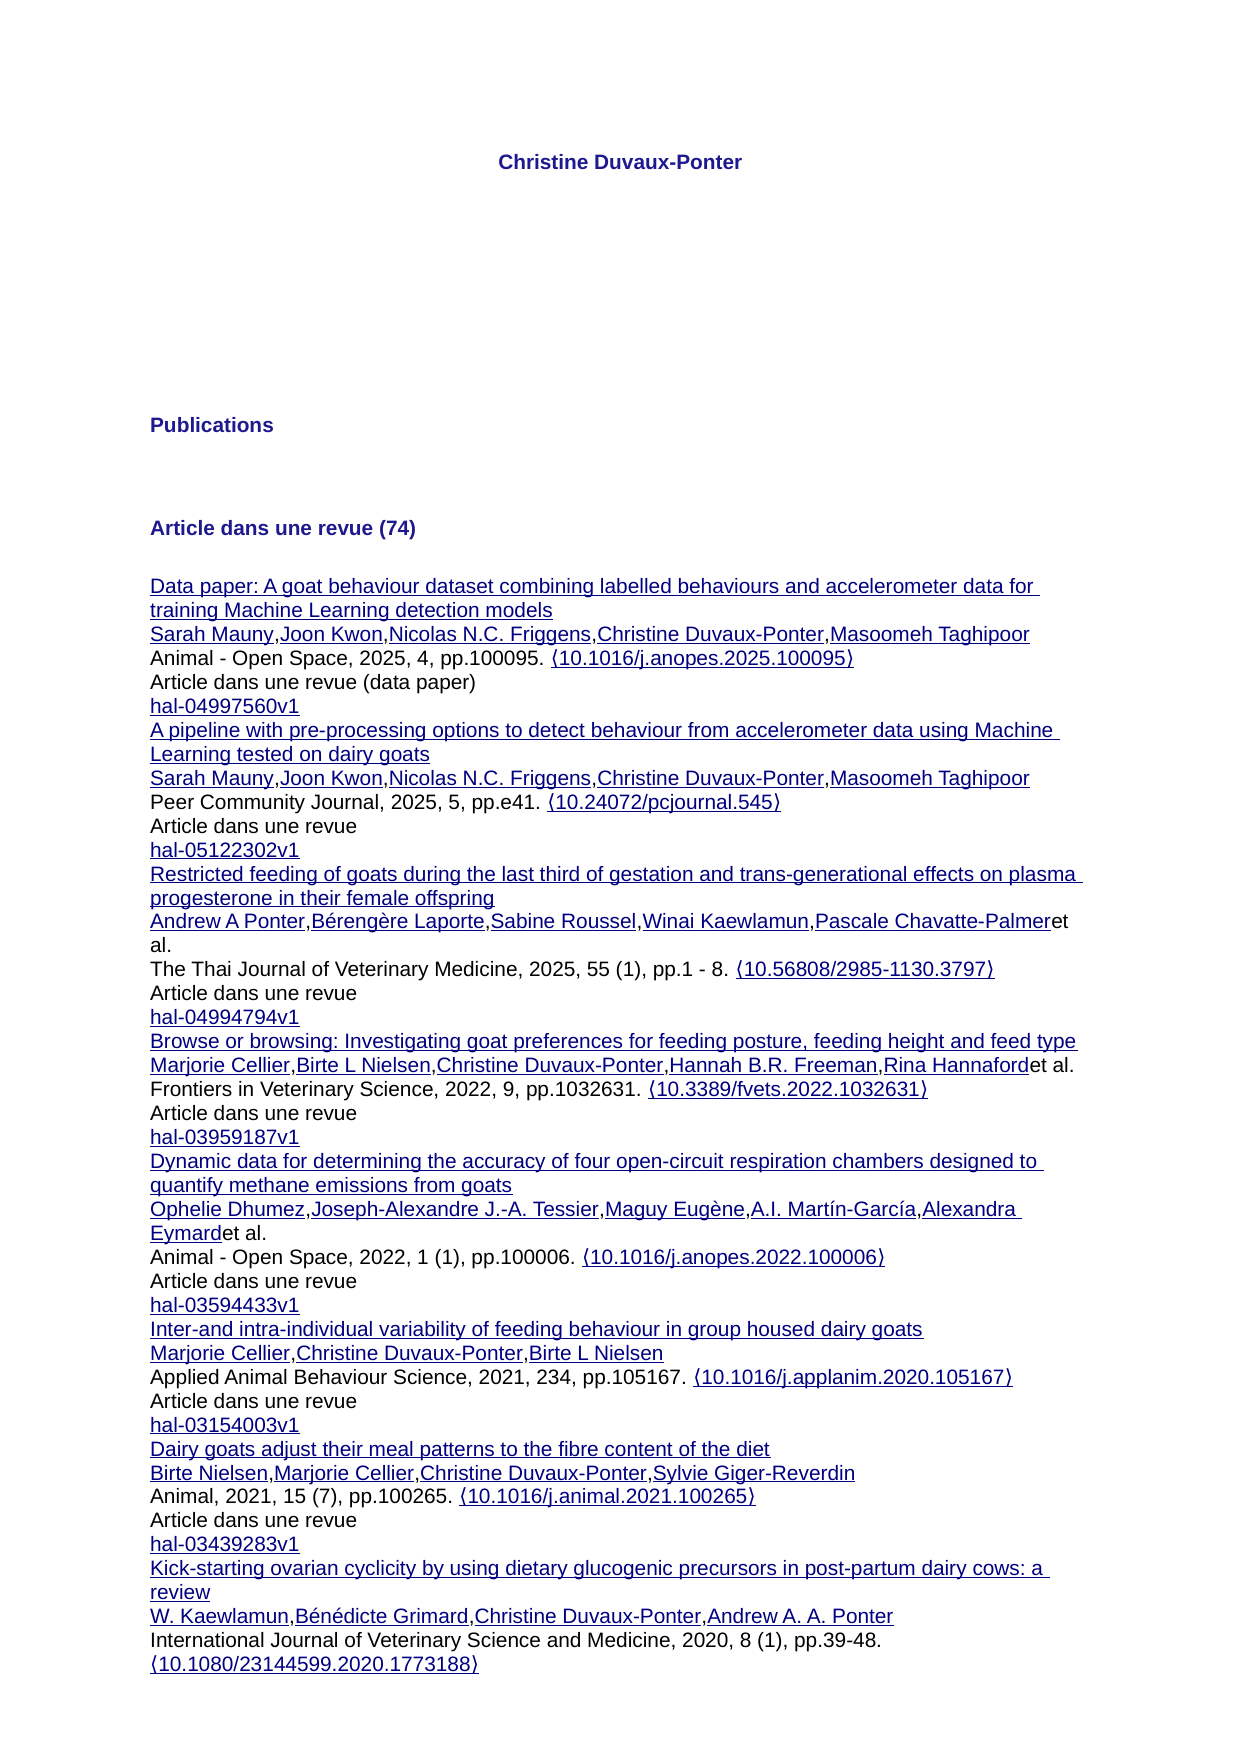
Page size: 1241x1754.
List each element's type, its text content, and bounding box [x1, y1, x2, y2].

subtitle Article dans une revue (74) [150, 516, 1090, 539]
subtitle Christine Duvaux-Ponter [150, 150, 1090, 174]
table_cell Browse or browsing: Investigating goat preferences for feeding posture, feeding height and feed type Marjorie Cellier,Birte L Nielsen,Christine Duvaux-Ponter,Hannah B.R. Freeman,Rina Hannafordet al. Frontiers in Veterinary Science, 2022, 9, pp.1032631. ⟨10.3389/fvets.2022.1032631⟩ Article dans une revue hal-03959187v1 [150, 1029, 1090, 1149]
table_cell Kick-starting ovarian cyclicity by using dietary glucogenic precursors in post-partum dairy cows: a review W. Kaewlamun,Bénédicte Grimard,Christine Duvaux-Ponter,Andrew A. A. Ponter International Journal of Veterinary Science and Medicine, 2020, 8 (1), pp.39-48. ⟨10.1080/23144599.2020.1773188⟩ [150, 1556, 1090, 1676]
table_cell A pipeline with pre-processing options to detect behaviour from accelerometer data using Machine Learning tested on dairy goats Sarah Mauny,Joon Kwon,Nicolas N.C. Friggens,Christine Duvaux-Ponter,Masoomeh Taghipoor Peer Community Journal, 2025, 5, pp.e41. ⟨10.24072/pcjournal.545⟩ Article dans une revue hal-05122302v1 [150, 718, 1090, 861]
table_cell Dynamic data for determining the accuracy of four open-circuit respiration chambers designed to quantify methane emissions from goats Ophelie Dhumez,Joseph-Alexandre J.-A. Tessier,Maguy Eugène,A.I. Martín-García,Alexandra Eymardet al. Animal - Open Space, 2022, 1 (1), pp.100006. ⟨10.1016/j.anopes.2022.100006⟩ Article dans une revue hal-03594433v1 [150, 1149, 1090, 1317]
table_cell Dairy goats adjust their meal patterns to the fibre content of the diet Birte Nielsen,Marjorie Cellier,Christine Duvaux-Ponter,Sylvie Giger-Reverdin Animal, 2021, 15 (7), pp.100265. ⟨10.1016/j.animal.2021.100265⟩ Article dans une revue hal-03439283v1 [150, 1436, 1090, 1556]
table_header Data paper: A goat behaviour dataset combining labelled behaviours and accelerometer data for training Machine Learning detection models Sarah Mauny,Joon Kwon,Nicolas N.C. Friggens,Christine Duvaux-Ponter,Masoomeh Taghipoor Animal - Open Space, 2025, 4, pp.100095. ⟨10.1016/j.anopes.2025.100095⟩ Article dans une revue (data paper) hal-04997560v1 [150, 574, 1090, 718]
table_cell Inter-and intra-individual variability of feeding behaviour in group housed dairy goats Marjorie Cellier,Christine Duvaux-Ponter,Birte L Nielsen Applied Animal Behaviour Science, 2021, 234, pp.105167. ⟨10.1016/j.applanim.2020.105167⟩ Article dans une revue hal-03154003v1 [150, 1317, 1090, 1436]
subtitle Publications [150, 412, 1090, 436]
table_cell Restricted feeding of goats during the last third of gestation and trans-generational effects on plasma progesterone in their female offspring Andrew A Ponter,Bérengère Laporte,Sabine Roussel,Winai Kaewlamun,Pascale Chavatte-Palmeret al. The Thai Journal of Veterinary Medicine, 2025, 55 (1), pp.1 - 8. ⟨10.56808/2985-1130.3797⟩ Article dans une revue hal-04994794v1 [150, 861, 1090, 1029]
